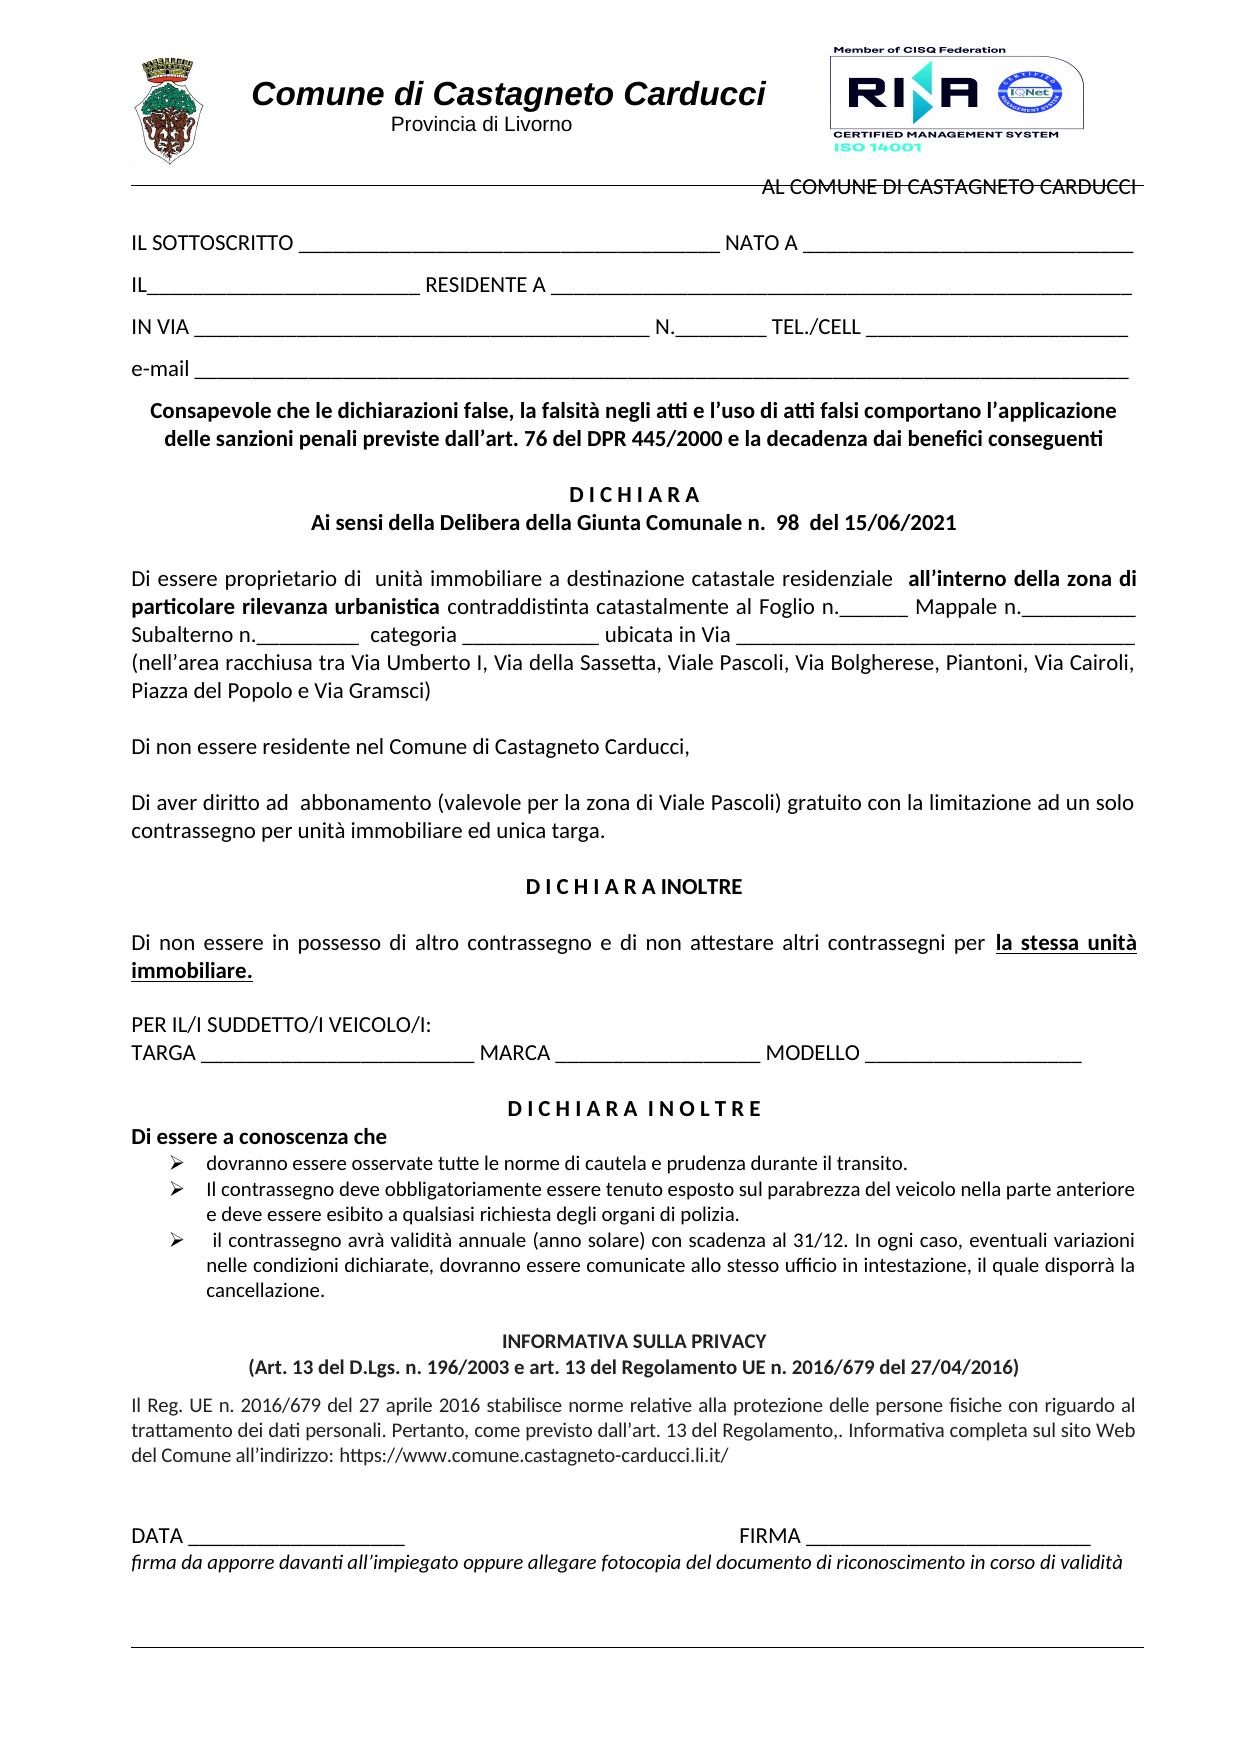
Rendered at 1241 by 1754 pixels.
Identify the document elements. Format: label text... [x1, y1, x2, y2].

text Ai sensi della Delibera della Giunta Comunale n. 98 del 15/06/2021 [131, 508, 1137, 536]
text DATA ___________________ FIRMA _________________________ [131, 1521, 1137, 1549]
text IL________________________ RESIDENTE A ___________________________________________________ [131, 270, 1137, 298]
text Di essere a conoscenza che [131, 1122, 1137, 1151]
text Il Reg. UE n. 2016/679 del 27 aprile 2016 stabilisce norme relative alla protezione delle persone fisiche con riguardo al trattamento dei dati personali. Pertanto, come previsto dall’art. 13 del Regolamento,. Informativa completa sul sito Web del Comune all’indirizzo: https://www.comune.castagneto-carducci.li.it/ [131, 1392, 1137, 1468]
text e-mail __________________________________________________________________________________ [131, 354, 1137, 382]
text D I C H I A R A [131, 480, 1137, 508]
text Di non essere residente nel Comune di Castagneto Carducci, [131, 732, 1137, 760]
text INFORMATIVA SULLA PRIVACY [131, 1328, 1137, 1354]
text D I C H I A R A INOLTRE [131, 872, 1137, 900]
text Di aver diritto ad abbonamento (valevole per la zona di Viale Pascoli) gratuito con la limitazione ad un solo contrassegno per unità immobiliare ed unica targa. [131, 788, 1137, 844]
text TARGA ________________________ MARCA __________________ MODELLO ___________________ [131, 1038, 1137, 1066]
text IN VIA ________________________________________ N.________ TEL./CELL _______________________ [131, 312, 1137, 340]
text AL COMUNE DI CASTAGNETO CARDUCCI [131, 186, 1137, 200]
text Di essere proprietario di unità immobiliare a destinazione catastale residenziale all’interno della zona di particolare rilevanza urbanistica contraddistinta catastalmente al Foglio n.______ Mappale n.__________ Subalterno n._________ categoria ____________ ubicata in Via ___________________________________ (nell’area racchiusa tra Via Umberto I, Via della Sassetta, Viale Pascoli, Via Bolgherese, Piantoni, Via Cairoli, Piazza del Popolo e Via Gramsci) [131, 564, 1137, 704]
list il contrassegno avrà validità annuale (anno solare) con scadenza al 31/12. In ogni caso, eventuali variazioni nelle condizioni dichiarate, dovranno essere comunicate allo stesso ufficio in intestazione, il quale disporrà la cancellazione. [169, 1227, 1137, 1303]
text Di non essere in possesso di altro contrassegno e di non attestare altri contrassegni per la stessa unità immobiliare. [131, 928, 1137, 984]
text PER IL/I SUDDETTO/I VEICOLO/I: [131, 1010, 1137, 1038]
text (Art. 13 del D.Lgs. n. 196/2003 e art. 13 del Regolamento UE n. 2016/679 del 27/04/2016) [131, 1354, 1137, 1379]
text firma da apporre davanti all’impiegato oppure allegare fotocopia del documento di riconoscimento in corso di validità [131, 1549, 1137, 1575]
list dovranno essere osservate tutte le norme di cautela e prudenza durante il transito. [169, 1151, 1137, 1176]
text Consapevole che le dichiarazioni false, la falsità negli atti e l’uso di atti falsi comportano l’applicazione delle sanzioni penali previste dall’art. 76 del DPR 445/2000 e la decadenza dai benefici conseguenti [131, 396, 1137, 452]
list Il contrassegno deve obbligatoriamente essere tenuto esposto sul parabrezza del veicolo nella parte anteriore e deve essere esibito a qualsiasi richiesta degli organi di polizia. [169, 1176, 1137, 1227]
text D I C H I A R A I N O L T R E [131, 1094, 1137, 1122]
text AL COMUNE DI CASTAGNETO CARDUCCI [131, 172, 1137, 185]
text IL SOTTOSCRITTO _____________________________________ NATO A _____________________________ [131, 228, 1137, 256]
